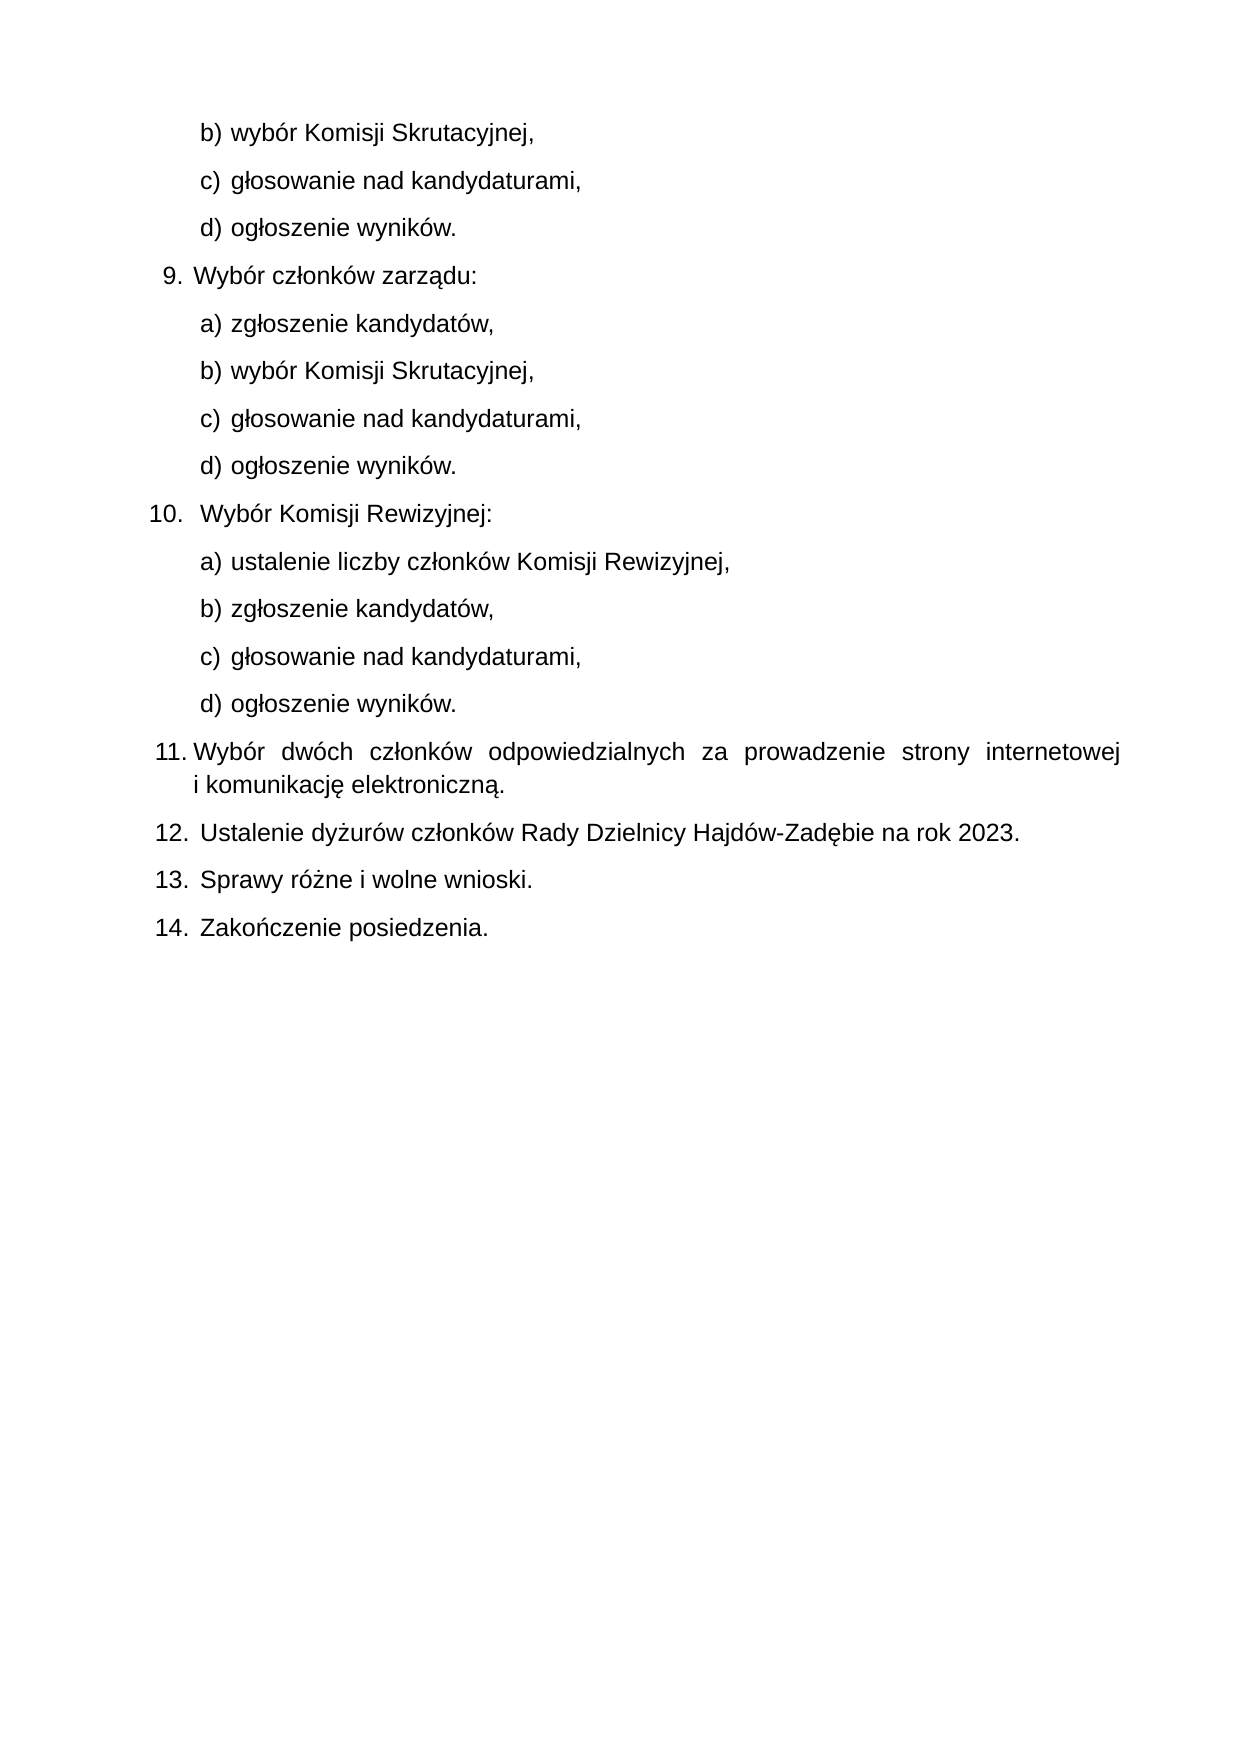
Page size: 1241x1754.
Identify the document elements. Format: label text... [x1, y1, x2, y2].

list głosowanie nad kandydaturami, [193, 642, 1122, 671]
list Wybór dwóch członków odpowiedzialnych za prowadzenie strony internetowej i komunikację elektroniczną. [148, 737, 1122, 799]
list Wybór członków zarządu: [156, 261, 1122, 290]
list głosowanie nad kandydaturami, [193, 404, 1122, 432]
list ogłoszenie wyników. [193, 213, 1122, 242]
list Zakończenie posiedzenia. [148, 913, 1122, 942]
list zgłoszenie kandydatów, [193, 308, 1122, 337]
list ogłoszenie wyników. [193, 451, 1122, 480]
list wybór Komisji Skrutacyjnej, [193, 356, 1122, 385]
list wybór Komisji Skrutacyjnej, [193, 118, 1122, 147]
list Wybór Komisji Rewizyjnej: [142, 499, 1122, 528]
list ogłoszenie wyników. [193, 689, 1122, 718]
list Sprawy różne i wolne wnioski. [148, 865, 1122, 894]
list głosowanie nad kandydaturami, [193, 166, 1122, 194]
list ustalenie liczby członków Komisji Rewizyjnej, [193, 547, 1122, 575]
list Ustalenie dyżurów członków Rady Dzielnicy Hajdów-Zadębie na rok 2023. [148, 818, 1122, 846]
list zgłoszenie kandydatów, [193, 594, 1122, 623]
